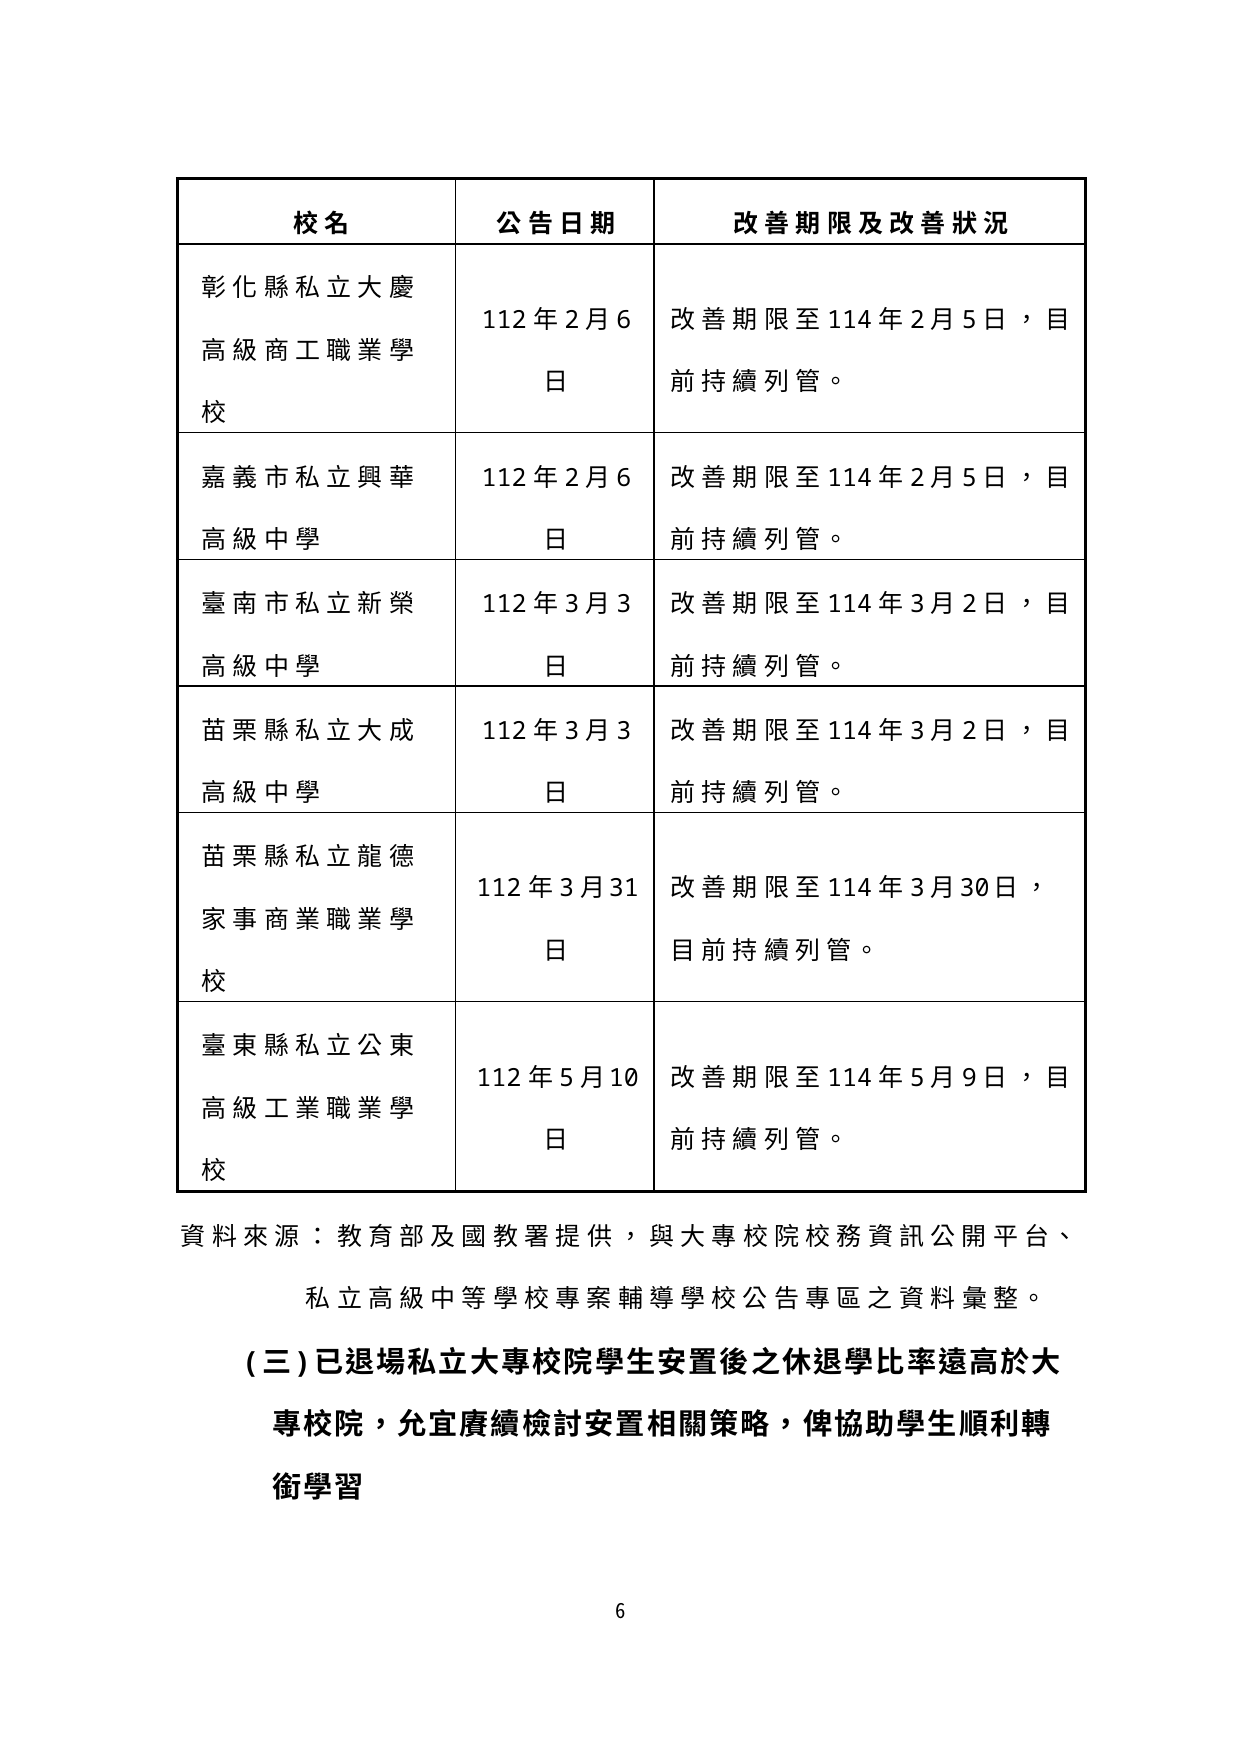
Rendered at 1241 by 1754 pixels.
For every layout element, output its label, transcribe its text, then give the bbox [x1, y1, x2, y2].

table_cell 112年5月10日 [456, 1002, 653, 1190]
table_cell 改善期限至114年5月9日，目前持續列管。 [655, 1002, 1084, 1190]
table_cell 苗栗縣私立龍德家事商業職業學校 [179, 813, 455, 1001]
table_cell 改善期限至114年3月2日，目前持續列管。 [655, 687, 1084, 812]
table_cell 改善期限至114年2月5日，目前持續列管。 [655, 433, 1084, 558]
table_cell 112年2月6日 [456, 433, 653, 558]
table_cell 改善期限至114年2月5日，目前持續列管。 [655, 245, 1084, 432]
table_cell 112年3月3日 [456, 560, 653, 685]
text 資料來源：教育部及國教署提供，與大專校院校務資訊公開平台、私立高級中等學校專案輔導學校公告專區之資料彙整。 [175, 1193, 1063, 1318]
table_cell 彰化縣私立大慶高級商工職業學校 [179, 245, 455, 432]
table_header 改善期限及改善狀況 [655, 180, 1084, 243]
table_header 公告日期 [456, 180, 653, 243]
table_cell 改善期限至114年3月2日，目前持續列管。 [655, 560, 1084, 685]
table_cell 112年3月3日 [456, 687, 653, 812]
text (三)已退場私立大專校院學生安置後之休退學比率遠高於大專校院，允宜賡續檢討安置相關策略，俾協助學生順利轉銜學習 [236, 1318, 1063, 1505]
table_header 校名 [179, 180, 455, 243]
table_cell 112年3月31日 [456, 813, 653, 1001]
table_cell 苗栗縣私立大成高級中學 [179, 687, 455, 812]
table_cell 112年2月6日 [456, 245, 653, 432]
table_cell 嘉義市私立興華高級中學 [179, 433, 455, 558]
table_cell 改善期限至114年3月30日，目前持續列管。 [655, 813, 1084, 1001]
table_cell 臺東縣私立公東高級工業職業學校 [179, 1002, 455, 1190]
table_cell 臺南市私立新榮高級中學 [179, 560, 455, 685]
